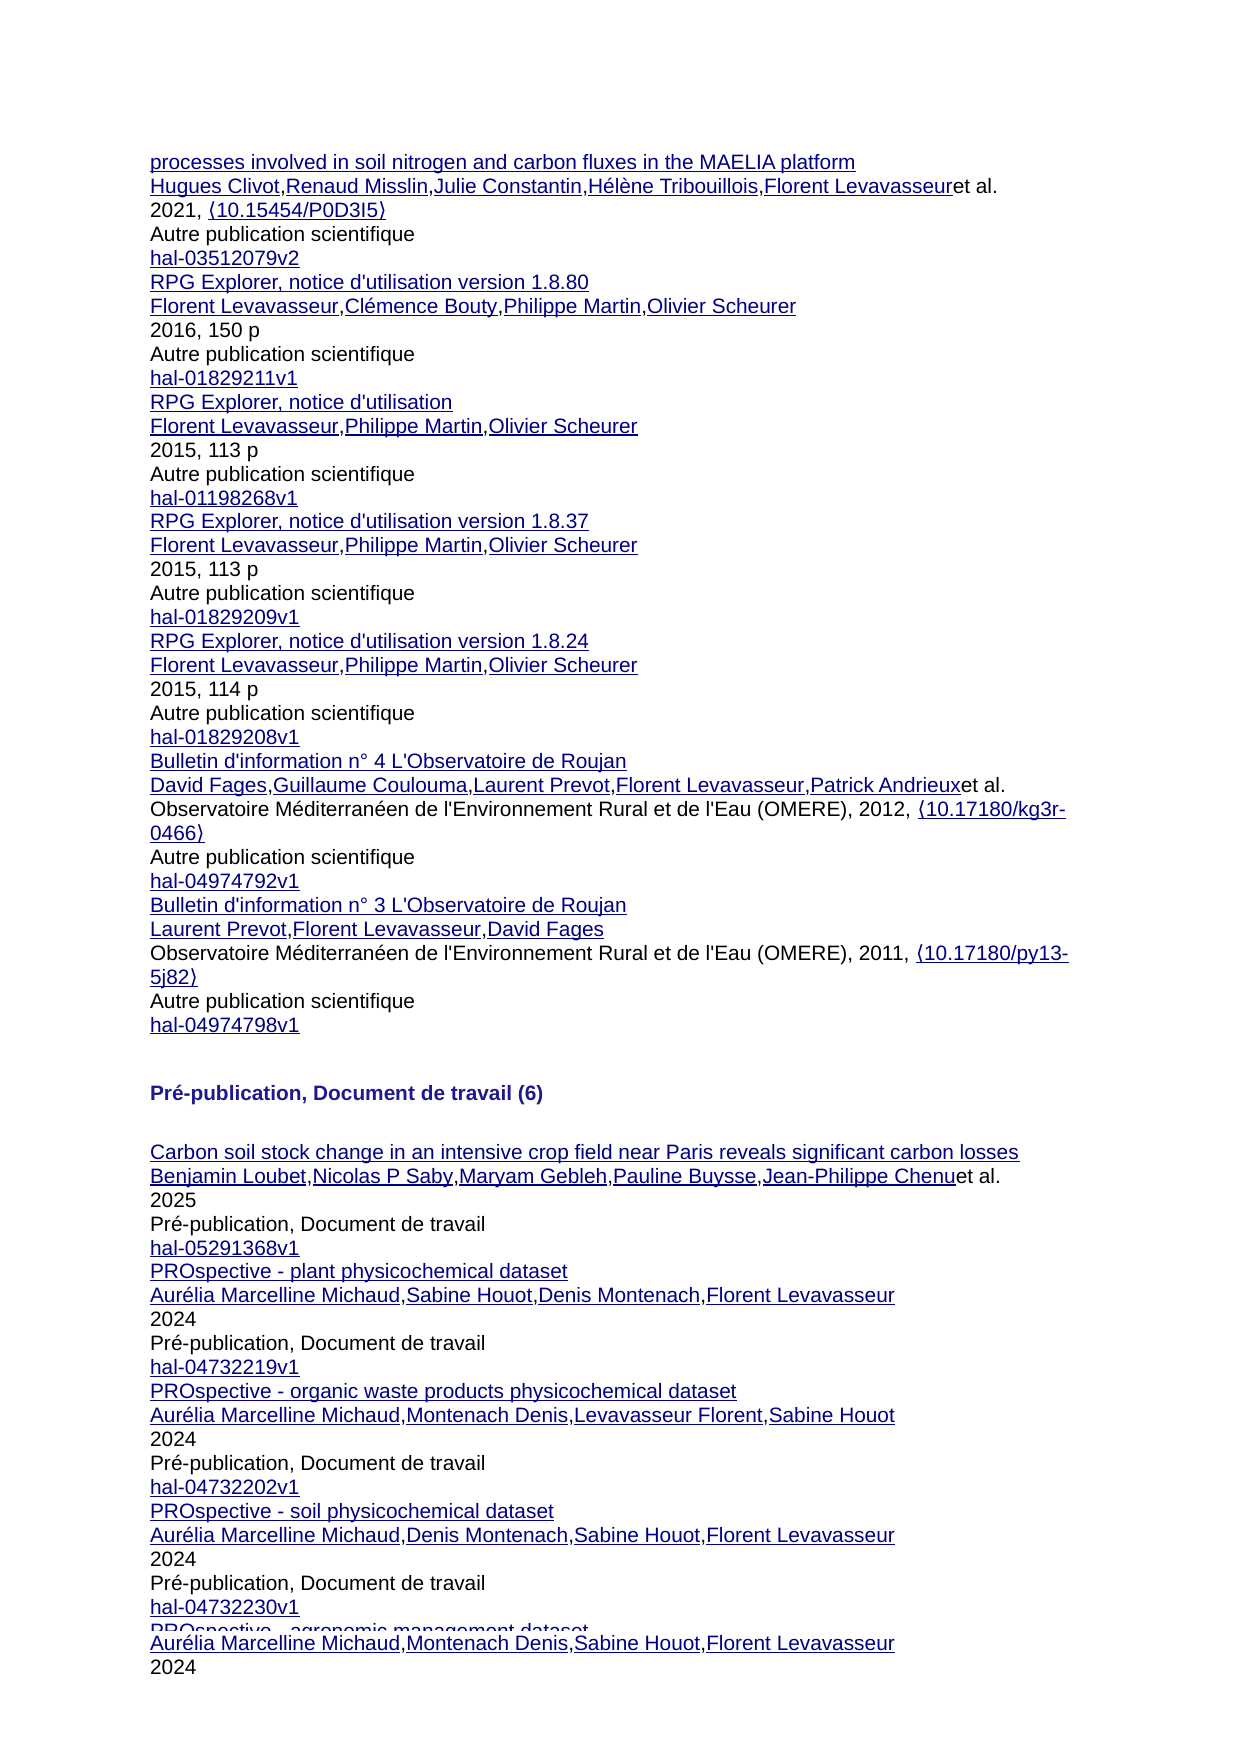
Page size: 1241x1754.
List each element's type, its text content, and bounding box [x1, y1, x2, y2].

table_cell RPG Explorer, notice d'utilisation version 1.8.24 Florent Levavasseur,Philippe Martin,Olivier Scheurer 2015, 114 p Autre publication scientifique hal-01829208v1 [150, 629, 1090, 749]
table_header Carbon soil stock change in an intensive crop field near Paris reveals significant carbon losses Benjamin Loubet,Nicolas P Saby,Maryam Gebleh,Pauline Buysse,Jean-Philippe Chenuet al. 2025 Pré-publication, Document de travail hal-05291368v1 [150, 1140, 1090, 1259]
subtitle Pré-publication, Document de travail (6) [150, 1081, 1090, 1105]
table_cell Bulletin d'information n° 4 L'Observatoire de Roujan David Fages,Guillaume Coulouma,Laurent Prevot,Florent Levavasseur,Patrick Andrieuxet al. Observatoire Méditerranéen de l'Environnement Rural et de l'Eau (OMERE), 2012, ⟨10.17180/kg3r-0466⟩ Autre publication scientifique hal-04974792v1 [150, 749, 1090, 893]
table_cell PROspective - plant physicochemical dataset Aurélia Marcelline Michaud,Sabine Houot,Denis Montenach,Florent Levavasseur 2024 Pré-publication, Document de travail hal-04732219v1 [150, 1259, 1090, 1379]
table_cell RPG Explorer, notice d'utilisation version 1.8.37 Florent Levavasseur,Philippe Martin,Olivier Scheurer 2015, 113 p Autre publication scientifique hal-01829209v1 [150, 509, 1090, 629]
table_cell PROspective - agronomic management dataset Aurélia Marcelline Michaud,Montenach Denis,Sabine Houot,Florent Levavasseur 2024 [150, 1619, 1090, 1679]
table_cell AqYield-NC model documentation : Extension of the AqYield soil-crop model for simulating microbial processes involved in soil nitrogen and carbon fluxes in the MAELIA platform Hugues Clivot,Renaud Misslin,Julie Constantin,Hélène Tribouillois,Florent Levavasseuret al. 2021, ⟨10.15454/P0D3I5⟩ Autre publication scientifique hal-03512079v2 [150, 150, 1090, 270]
table_cell PROspective - organic waste products physicochemical dataset Aurélia Marcelline Michaud,Montenach Denis,Levavasseur Florent,Sabine Houot 2024 Pré-publication, Document de travail hal-04732202v1 [150, 1379, 1090, 1499]
table_cell PROspective - soil physicochemical dataset Aurélia Marcelline Michaud,Denis Montenach,Sabine Houot,Florent Levavasseur 2024 Pré-publication, Document de travail hal-04732230v1 [150, 1499, 1090, 1619]
table_cell Bulletin d'information n° 3 L'Observatoire de Roujan Laurent Prevot,Florent Levavasseur,David Fages Observatoire Méditerranéen de l'Environnement Rural et de l'Eau (OMERE), 2011, ⟨10.17180/py13-5j82⟩ Autre publication scientifique hal-04974798v1 [150, 893, 1090, 1036]
table_cell RPG Explorer, notice d'utilisation version 1.8.80 Florent Levavasseur,Clémence Bouty,Philippe Martin,Olivier Scheurer 2016, 150 p Autre publication scientifique hal-01829211v1 [150, 270, 1090, 389]
table_cell RPG Explorer, notice d'utilisation Florent Levavasseur,Philippe Martin,Olivier Scheurer 2015, 113 p Autre publication scientifique hal-01198268v1 [150, 390, 1090, 509]
